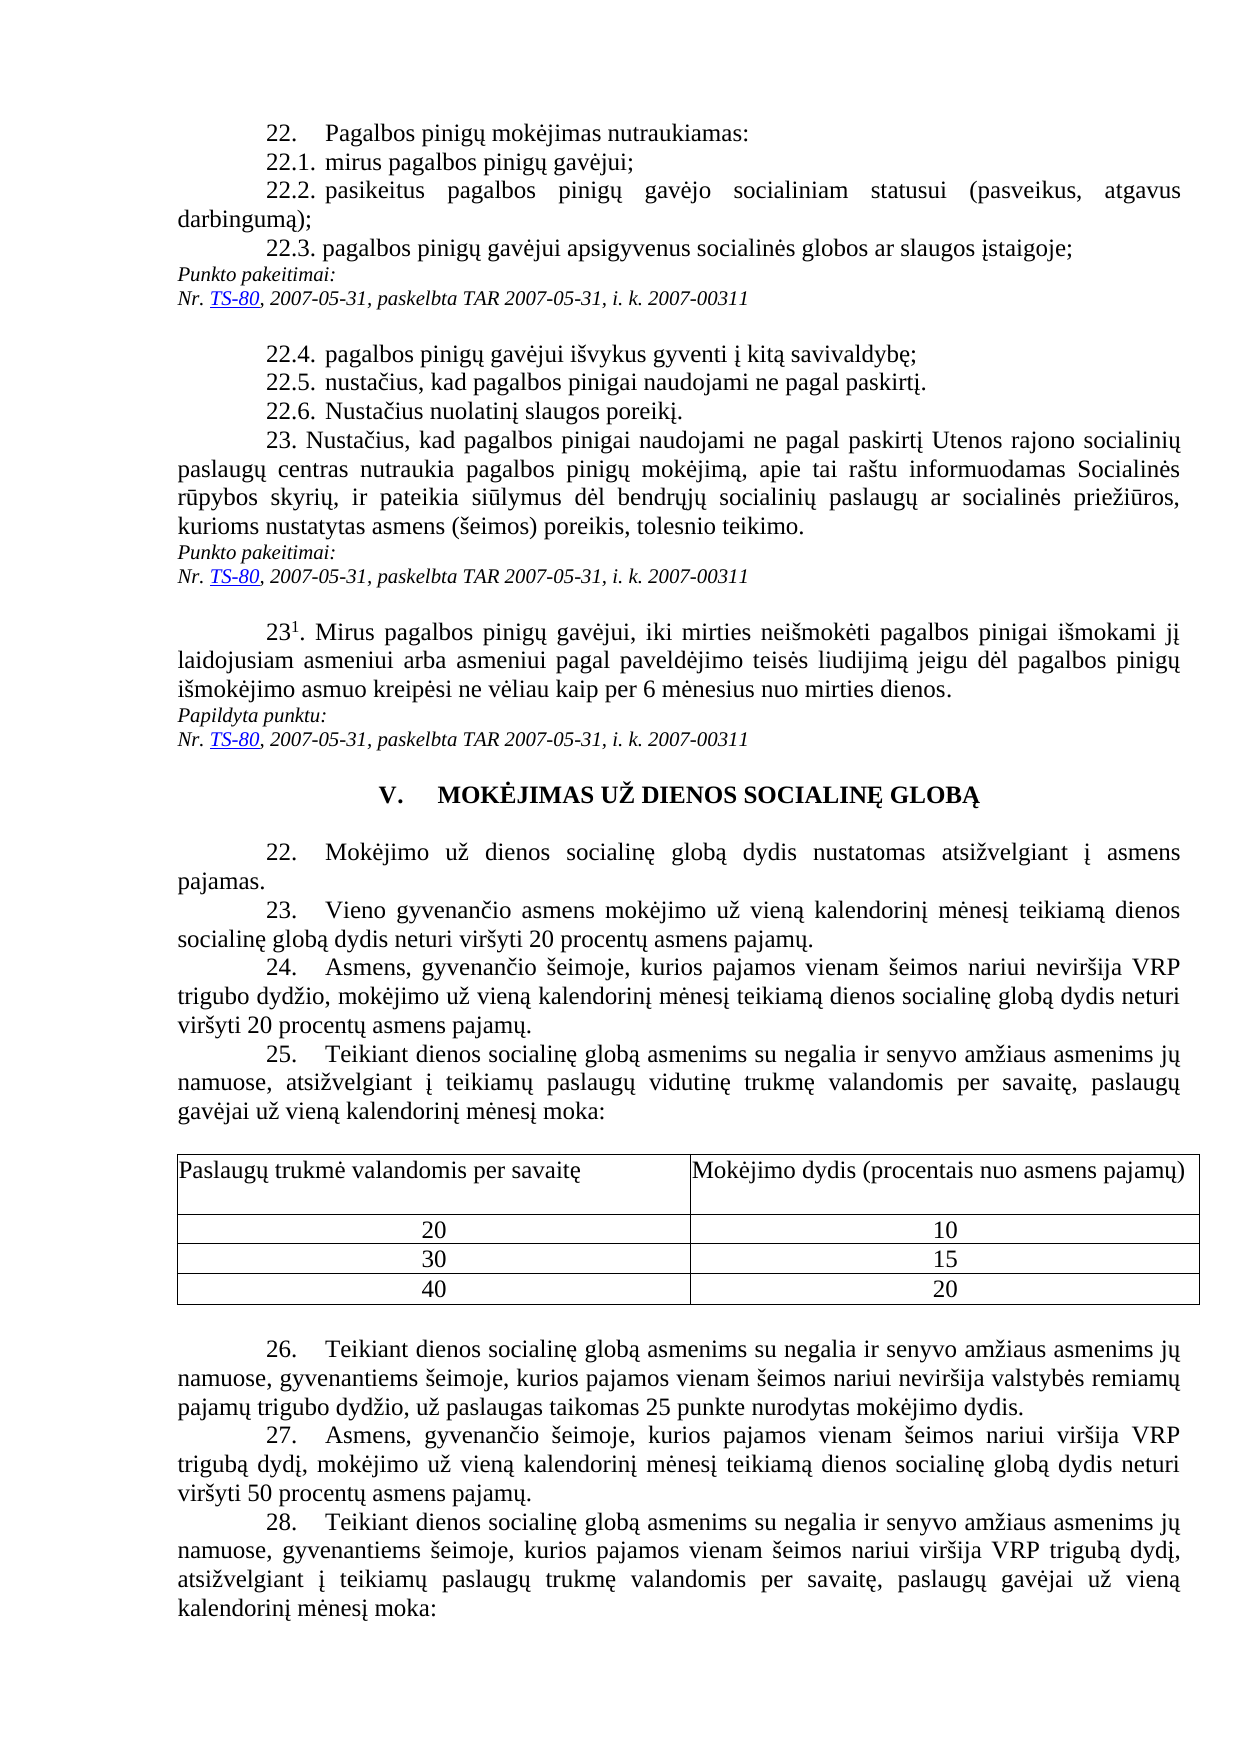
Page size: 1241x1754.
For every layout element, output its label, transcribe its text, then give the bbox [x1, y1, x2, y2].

text 26. Teikiant dienos socialinę globą asmenims su negalia ir senyvo amžiaus asmenims jų namuose, gyvenantiems šeimoje, kurios pajamos vienam šeimos nariui neviršija valstybės remiamų pajamų trigubo dydžio, už paslaugas taikomas 25 punkte nurodytas mokėjimo dydis. [177, 1334, 1181, 1420]
text 23. Vieno gyvenančio asmens mokėjimo už vieną kalendorinį mėnesį teikiamą dienos socialinę globą dydis neturi viršyti 20 procentų asmens pajamų. [177, 895, 1181, 952]
table_cell 15 [691, 1244, 1199, 1273]
text Punkto pakeitimai: [177, 262, 1181, 286]
table_cell 30 [178, 1244, 690, 1273]
table_cell 10 [691, 1215, 1199, 1243]
text 22.5. nustačius, kad pagalbos pinigai naudojami ne pagal paskirtį. [177, 367, 1181, 396]
text 22. Mokėjimo už dienos socialinę globą dydis nustatomas atsižvelgiant į asmens pajamas. [177, 837, 1181, 895]
text Punkto pakeitimai: [177, 540, 1181, 564]
table_header Mokėjimo dydis (procentais nuo asmens pajamų) [691, 1155, 1199, 1214]
table_cell 20 [691, 1274, 1199, 1304]
text 27. Asmens, gyvenančio šeimoje, kurios pajamos vienam šeimos nariui viršija VRP trigubą dydį, mokėjimo už vieną kalendorinį mėnesį teikiamą dienos socialinę globą dydis neturi viršyti 50 procentų asmens pajamų. [177, 1420, 1181, 1507]
text 25. Teikiant dienos socialinę globą asmenims su negalia ir senyvo amžiaus asmenims jų namuose, atsižvelgiant į teikiamų paslaugų vidutinę trukmę valandomis per savaitę, paslaugų gavėjai už vieną kalendorinį mėnesį moka: [177, 1039, 1181, 1125]
text Nr. TS-80, 2007-05-31, paskelbta TAR 2007-05-31, i. k. 2007-00311 [177, 564, 1181, 588]
text 22.3. pagalbos pinigų gavėjui apsigyvenus socialinės globos ar slaugos įstaigoje; [177, 233, 1181, 262]
text Nr. TS-80, 2007-05-31, paskelbta TAR 2007-05-31, i. k. 2007-00311 [177, 727, 1181, 751]
text 22.1. mirus pagalbos pinigų gavėjui; [177, 147, 1181, 176]
text Nr. TS-80, 2007-05-31, paskelbta TAR 2007-05-31, i. k. 2007-00311 [177, 286, 1181, 310]
text 22.2. pasikeitus pagalbos pinigų gavėjo socialiniam statusui (pasveikus, atgavus darbingumą); [177, 176, 1181, 233]
table_cell 20 [178, 1215, 690, 1243]
text 24. Asmens, gyvenančio šeimoje, kurios pajamos vienam šeimos nariui neviršija VRP trigubo dydžio, mokėjimo už vieną kalendorinį mėnesį teikiamą dienos socialinę globą dydis neturi viršyti 20 procentų asmens pajamų. [177, 952, 1181, 1039]
text V. MOKĖJIMAS UŽ DIENOS SOCIALINĘ GLOBĄ [177, 780, 1181, 809]
text 22.6. Nustačius nuolatinį slaugos poreikį. [177, 396, 1181, 425]
table_header Paslaugų trukmė valandomis per savaitę [178, 1155, 690, 1214]
text 23. Nustačius, kad pagalbos pinigai naudojami ne pagal paskirtį Utenos rajono socialinių paslaugų centras nutraukia pagalbos pinigų mokėjimą, apie tai raštu informuodamas Socialinės rūpybos skyrių, ir pateikia siūlymus dėl bendrųjų socialinių paslaugų ar socialinės priežiūros, kurioms nustatytas asmens (šeimos) poreikis, tolesnio teikimo. [177, 425, 1181, 540]
table_cell 40 [178, 1274, 690, 1304]
text Papildyta punktu: [177, 703, 1181, 727]
text 22. Pagalbos pinigų mokėjimas nutraukiamas: [177, 118, 1181, 147]
text 231. Mirus pagalbos pinigų gavėjui, iki mirties neišmokėti pagalbos pinigai išmokami jį laidojusiam asmeniui arba asmeniui pagal paveldėjimo teisės liudijimą jeigu dėl pagalbos pinigų išmokėjimo asmuo kreipėsi ne vėliau kaip per 6 mėnesius nuo mirties dienos. [177, 617, 1181, 703]
text 28. Teikiant dienos socialinę globą asmenims su negalia ir senyvo amžiaus asmenims jų namuose, gyvenantiems šeimoje, kurios pajamos vienam šeimos nariui viršija VRP trigubą dydį, atsižvelgiant į teikiamų paslaugų trukmę valandomis per savaitę, paslaugų gavėjai už vieną kalendorinį mėnesį moka: [177, 1507, 1181, 1622]
text 22.4. pagalbos pinigų gavėjui išvykus gyventi į kitą savivaldybę; [177, 339, 1181, 367]
